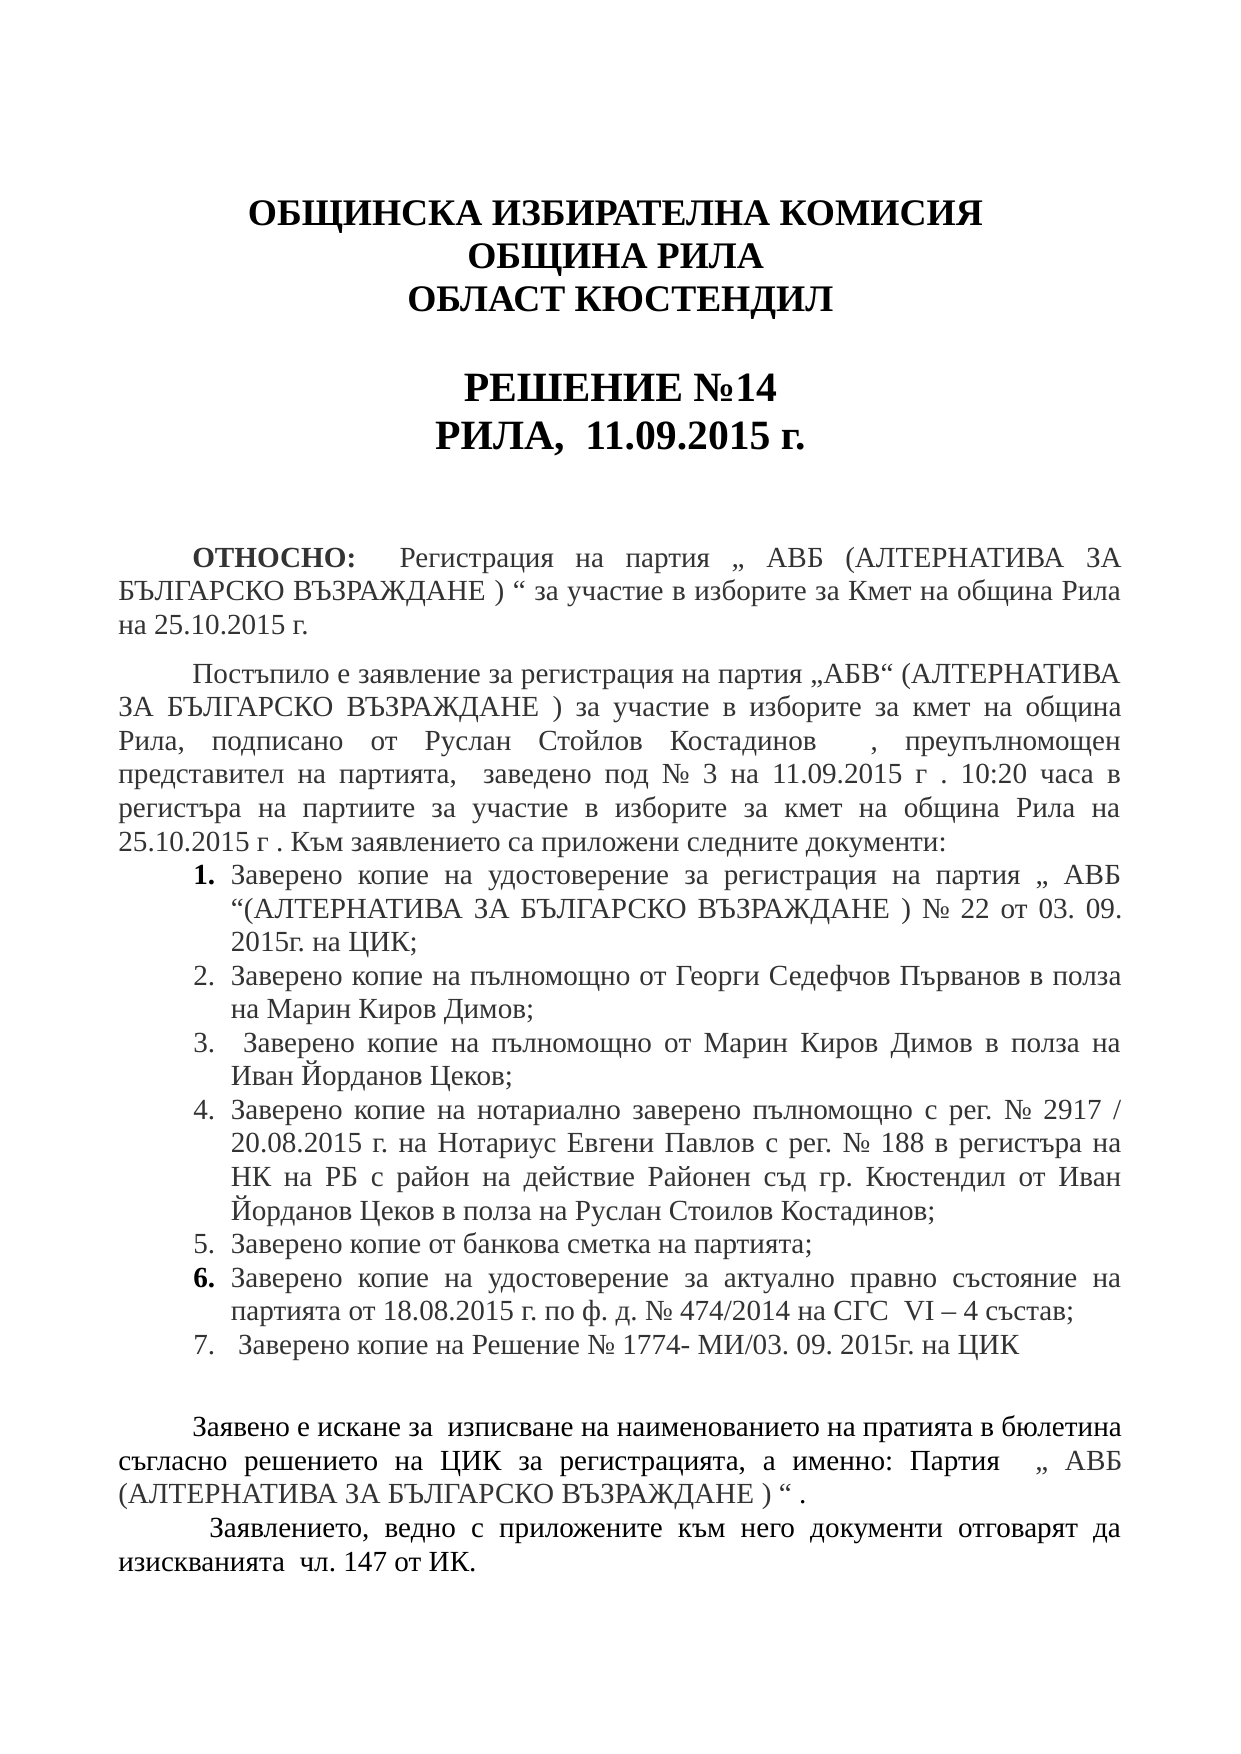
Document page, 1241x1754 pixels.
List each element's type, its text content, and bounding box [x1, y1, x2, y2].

list Заверено копие на пълномощно от Георги Седефчов Първанов в полза на Марин Киров Димов; [193, 958, 1122, 1025]
list Заверено копие на пълномощно от Марин Киров Димов в полза на Иван Йорданов Цеков; [193, 1025, 1122, 1092]
list Заверено копие на Решение № 1774- МИ/03. 09. 2015г. на ЦИК [193, 1327, 1122, 1360]
text Заявлението, ведно с приложените към него документи отговарят да изискванията чл. 147 от ИК. [118, 1510, 1122, 1577]
text Заявено е искане за изписване на наименованието на пратията в бюлетина съгласно решението на ЦИК за регистрацията, а именно: Партия „ АВБ (АЛТЕРНАТИВА ЗА БЪЛГАРСКО ВЪЗРАЖДАНЕ ) “ . [118, 1409, 1122, 1510]
text ОБЛАСТ КЮСТЕНДИЛ [118, 276, 1122, 319]
text ОТНОСНО: Регистрация на партия „ АВБ (АЛТЕРНАТИВА ЗА БЪЛГАРСКО ВЪЗРАЖДАНЕ ) “ за участие в изборите за Кмет на община Рила на 25.10.2015 г. [118, 540, 1122, 640]
list Заверено копие на удостоверение за регистрация на партия „ АВБ “(АЛТЕРНАТИВА ЗА БЪЛГАРСКО ВЪЗРАЖДАНЕ ) № 22 от 03. 09. 2015г. на ЦИК; [193, 857, 1122, 958]
text РЕШЕНИЕ №14 [118, 362, 1122, 410]
text ОБЩИНА РИЛА [118, 233, 1122, 276]
text Постъпило е заявление за регистрация на партия „АБВ“ (АЛТЕРНАТИВА ЗА БЪЛГАРСКО ВЪЗРАЖДАНЕ ) за участие в изборите за кмет на община Рила, подписано от Руслан Стойлов Костадинов , преупълномощен представител на партията, заведено под № 3 на 11.09.2015 г . 10:20 часа в регистъра на партиите за участие в изборите за кмет на община Рила на 25.10.2015 г . Към заявлението са приложени следните документи: [118, 656, 1122, 857]
list Заверено копие на удостоверение за актуално правно състояние на партията от 18.08.2015 г. по ф. д. № 474/2014 на СГС VI – 4 състав; [193, 1260, 1122, 1327]
text РИЛА, 11.09.2015 г. [118, 410, 1122, 458]
list Заверено копие на нотариално заверено пълномощно с рег. № 2917 / 20.08.2015 г. на Нотариус Евгени Павлов с рег. № 188 в регистъра на НК на РБ с район на действие Районен съд гр. Кюстендил от Иван Йорданов Цеков в полза на Руслан Стоилов Костадинов; [193, 1092, 1122, 1226]
text ОБЩИНСКА ИЗБИРАТЕЛНА КОМИСИЯ [118, 190, 1122, 233]
list Заверено копие от банкова сметка на партията; [193, 1226, 1122, 1260]
